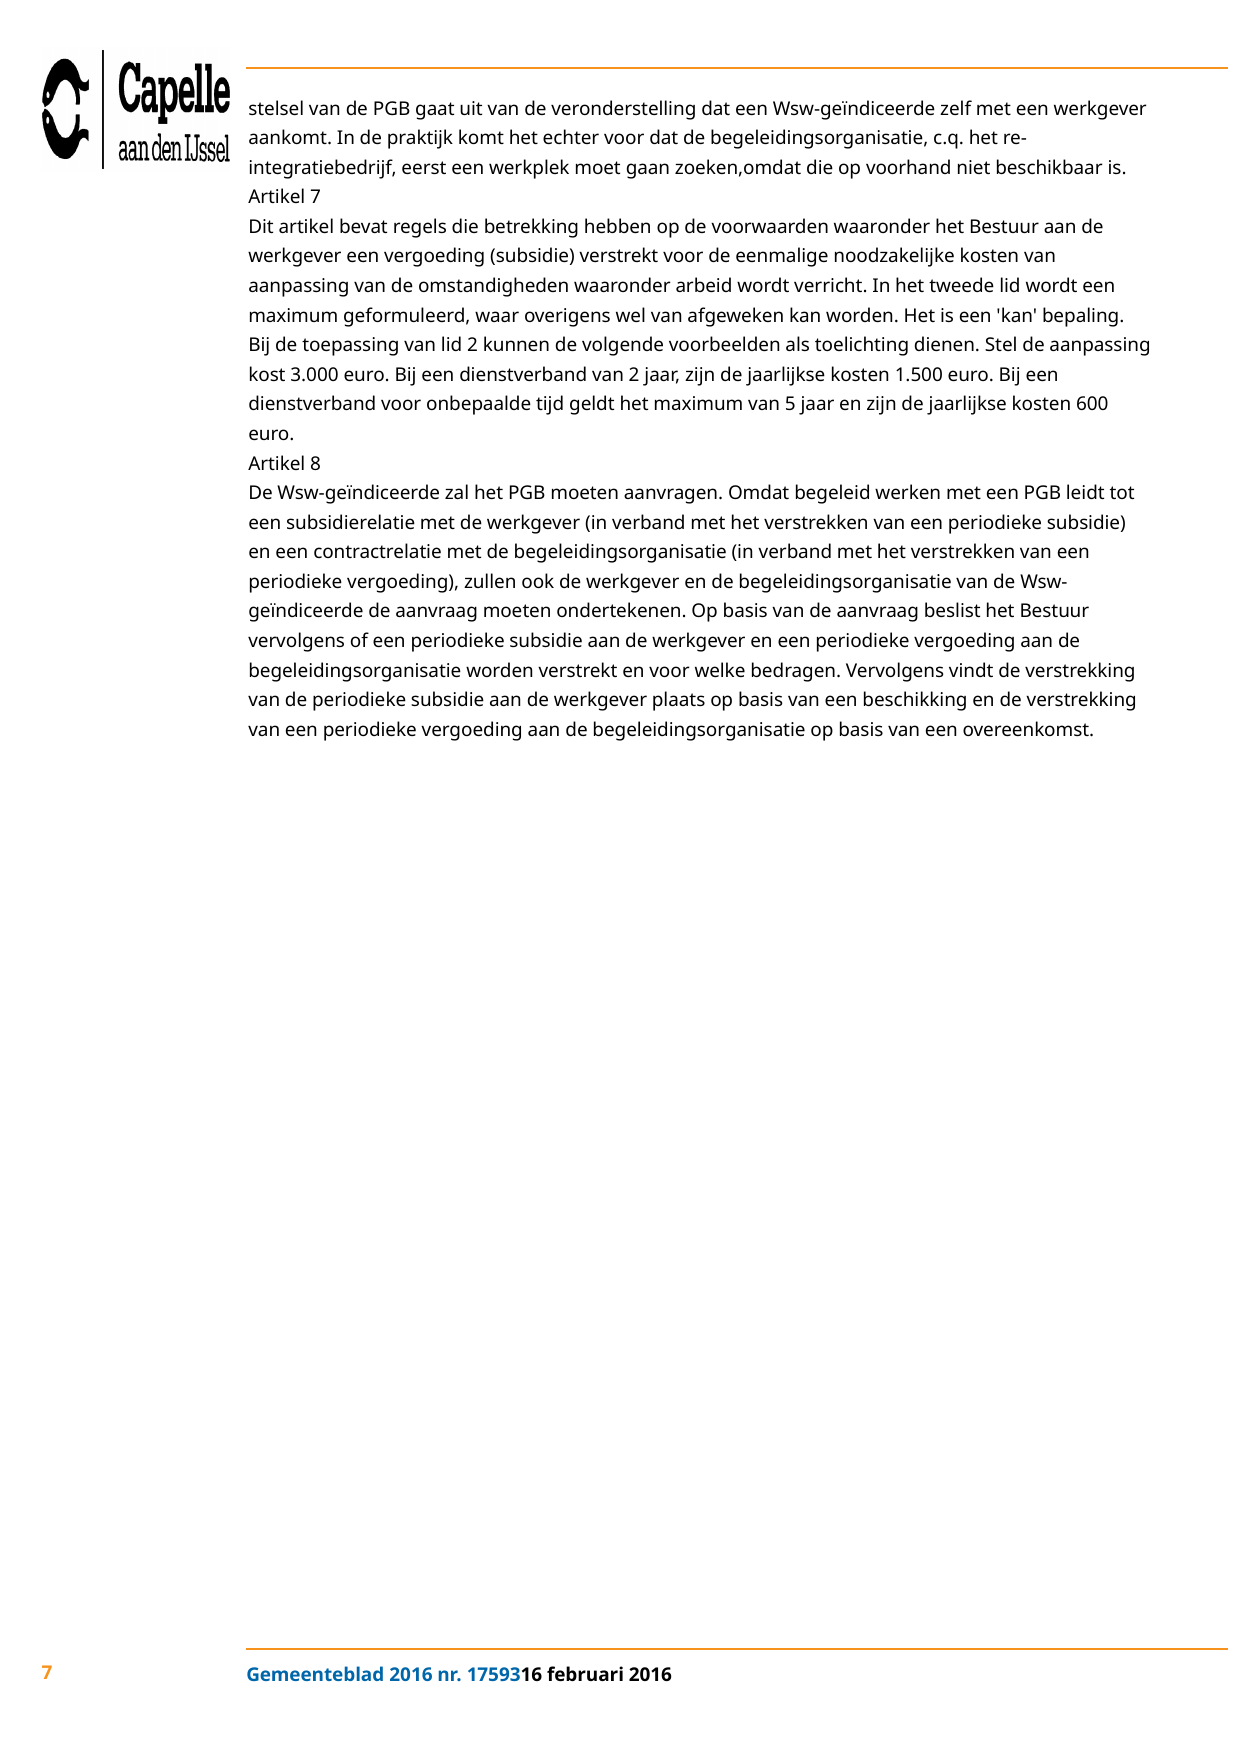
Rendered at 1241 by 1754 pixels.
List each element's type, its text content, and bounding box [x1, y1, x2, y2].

text De Wsw-geïndiceerde zal het PGB moeten aanvragen. Omdat begeleid werken met een PGB leidt tot een subsidierelatie met de werkgever (in verband met het verstrekken van een periodieke subsidie) en een contractrelatie met de begeleidingsorganisatie (in verband met het verstrekken van een periodieke vergoeding), zullen ook de werkgever en de begeleidingsorganisatie van de Wsw-geïndiceerde de aanvraag moeten ondertekenen. Op basis van de aanvraag beslist het Bestuur vervolgens of een periodieke subsidie aan de werkgever en een periodieke vergoeding aan de begeleidingsorganisatie worden verstrekt en voor welke bedragen. Vervolgens vindt de verstrekking van de periodieke subsidie aan de werkgever plaats op basis van een beschikking en de verstrekking van een periodieke vergoeding aan de begeleidingsorganisatie op basis van een overeenkomst. [248, 479, 1152, 742]
text Bij de toepassing van lid 2 kunnen de volgende voorbeelden als toelichting dienen. Stel de aanpassing kost 3.000 euro. Bij een dienstverband van 2 jaar, zijn de jaarlijkse kosten 1.500 euro. Bij een dienstverband voor onbepaalde tijd geldt het maximum van 5 jaar en zijn de jaarlijkse kosten 600 euro. [248, 331, 1152, 446]
text Dit artikel bevat regels die betrekking hebben op de voorwaarden waaronder het Bestuur aan de werkgever een vergoeding (subsidie) verstrekt voor de eenmalige noodzakelijke kosten van aanpassing van de omstandigheden waaronder arbeid wordt verricht. In het tweede lid wordt een maximum geformuleerd, waar overigens wel van afgeweken kan worden. Het is een 'kan' bepaling. [248, 213, 1152, 328]
text stelsel van de PGB gaat uit van de veronderstelling dat een Wsw-geïndiceerde zelf met een werkgever aankomt. In de praktijk komt het echter voor dat de begeleidingsorganisatie, c.q. het re-integratiebedrijf, eerst een werkplek moet gaan zoeken,omdat die op voorhand niet beschikbaar is. [248, 95, 1152, 180]
text Artikel 7 [248, 183, 1152, 209]
picture [41, 47, 231, 172]
text Artikel 8 [248, 450, 1152, 476]
